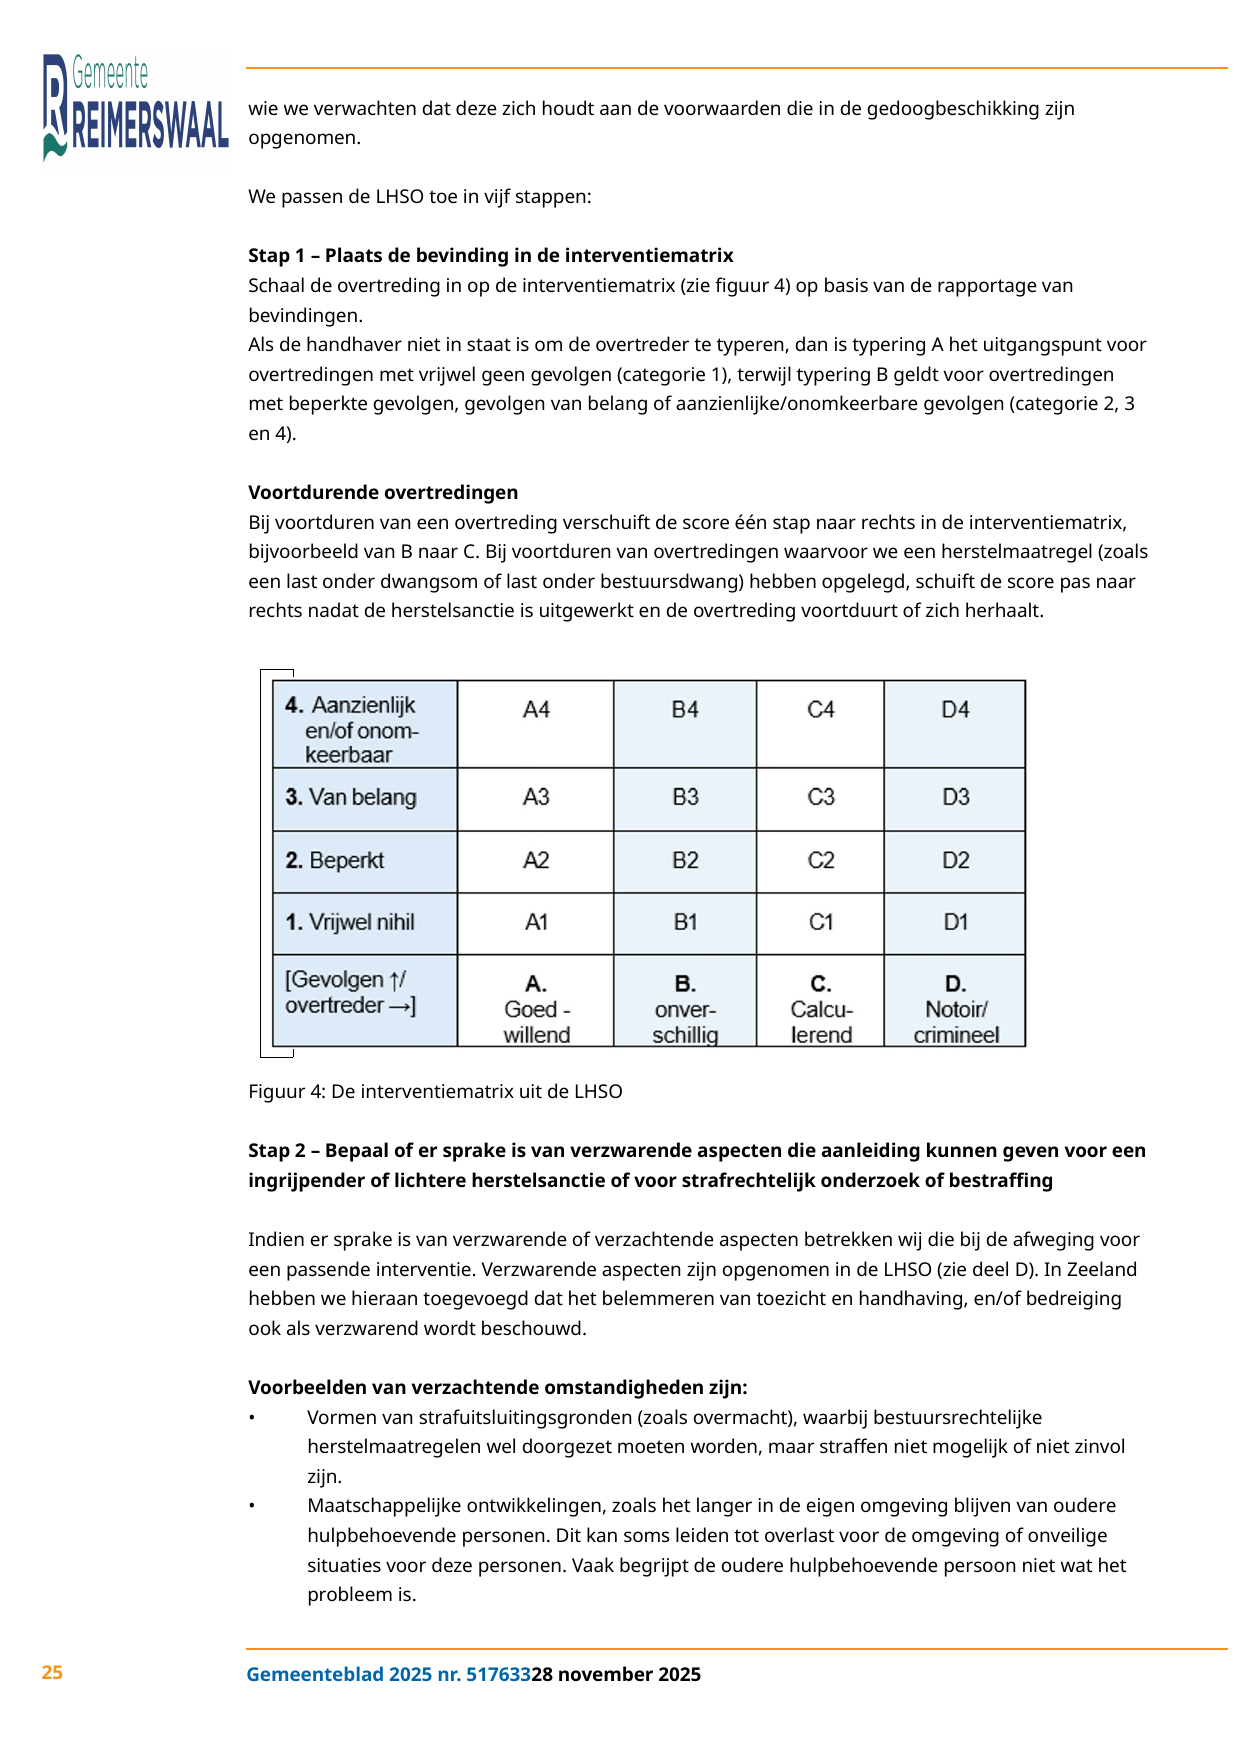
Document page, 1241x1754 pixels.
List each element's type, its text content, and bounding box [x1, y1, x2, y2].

picture [41, 47, 231, 172]
text Voortdurende overtredingen [248, 479, 1152, 505]
list Maatschappelijke ontwikkelingen, zoals het langer in de eigen omgeving blijven van oudere hulpbehoevende personen. Dit kan soms leiden tot overlast voor de omgeving of onveilige situaties voor deze personen. Vaak begrijpt de oudere hulpbehoevende persoon niet wat het probleem is. [248, 1493, 1152, 1607]
text Als de handhaver niet in staat is om de overtreder te typeren, dan is typering A het uitgangspunt voor overtredingen met vrijwel geen gevolgen (categorie 1), terwijl typering B geldt voor overtredingen met beperkte gevolgen, gevolgen van belang of aanzienlijke/onomkeerbare gevolgen (categorie 2, 3 en 4). [248, 331, 1152, 446]
text Stap 1 – Plaats de bevinding in de interventiematrix [248, 243, 1152, 268]
text Voorbeelden van verzachtende omstandigheden zijn: [248, 1374, 1152, 1400]
list Vormen van strafuitsluitingsgronden (zoals overmacht), waarbij bestuursrechtelijke herstelmaatregelen wel doorgezet moeten worden, maar straffen niet mogelijk of niet zinvol zijn. [248, 1404, 1152, 1489]
text Figuur 4: De interventiematrix uit de LHSO [248, 1078, 1152, 1104]
text Stap 2 – Bepaal of er sprake is van verzwarende aspecten die aanleiding kunnen geven voor een ingrijpender of lichtere herstelsanctie of voor strafrechtelijk onderzoek of bestraffing [248, 1138, 1152, 1193]
text wie we verwachten dat deze zich houdt aan de voorwaarden die in de gedoogbeschikking zijn opgenomen. [248, 95, 1152, 150]
text Indien er sprake is van verzwarende of verzachtende aspecten betrekken wij die bij de afweging voor een passende interventie. Verzwarende aspecten zijn opgenomen in de LHSO (zie deel D). In Zeeland hebben we hieraan toegevoegd dat het belemmeren van toezicht en handhaving, en/of bedreiging ook als verzwarend wordt beschouwd. [248, 1226, 1152, 1341]
text We passen de LHSO toe in vijf stappen: [248, 183, 1152, 209]
text Bij voortduren van een overtreding verschuift de score één stap naar rechts in de interventiematrix, bijvoorbeeld van B naar C. Bij voortduren van overtredingen waarvoor we een herstelmaatregel (zoals een last onder dwangsom of last onder bestuursdwang) hebben opgelegd, schuift de score pas naar rechts nadat de herstelsanctie is uitgewerkt en de overtreding voortduurt of zich herhaalt. [248, 509, 1152, 623]
text Schaal de overtreding in op de interventiematrix (zie figuur 4) op basis van de rapportage van bevindingen. [248, 272, 1152, 328]
picture [268, 677, 1173, 1049]
